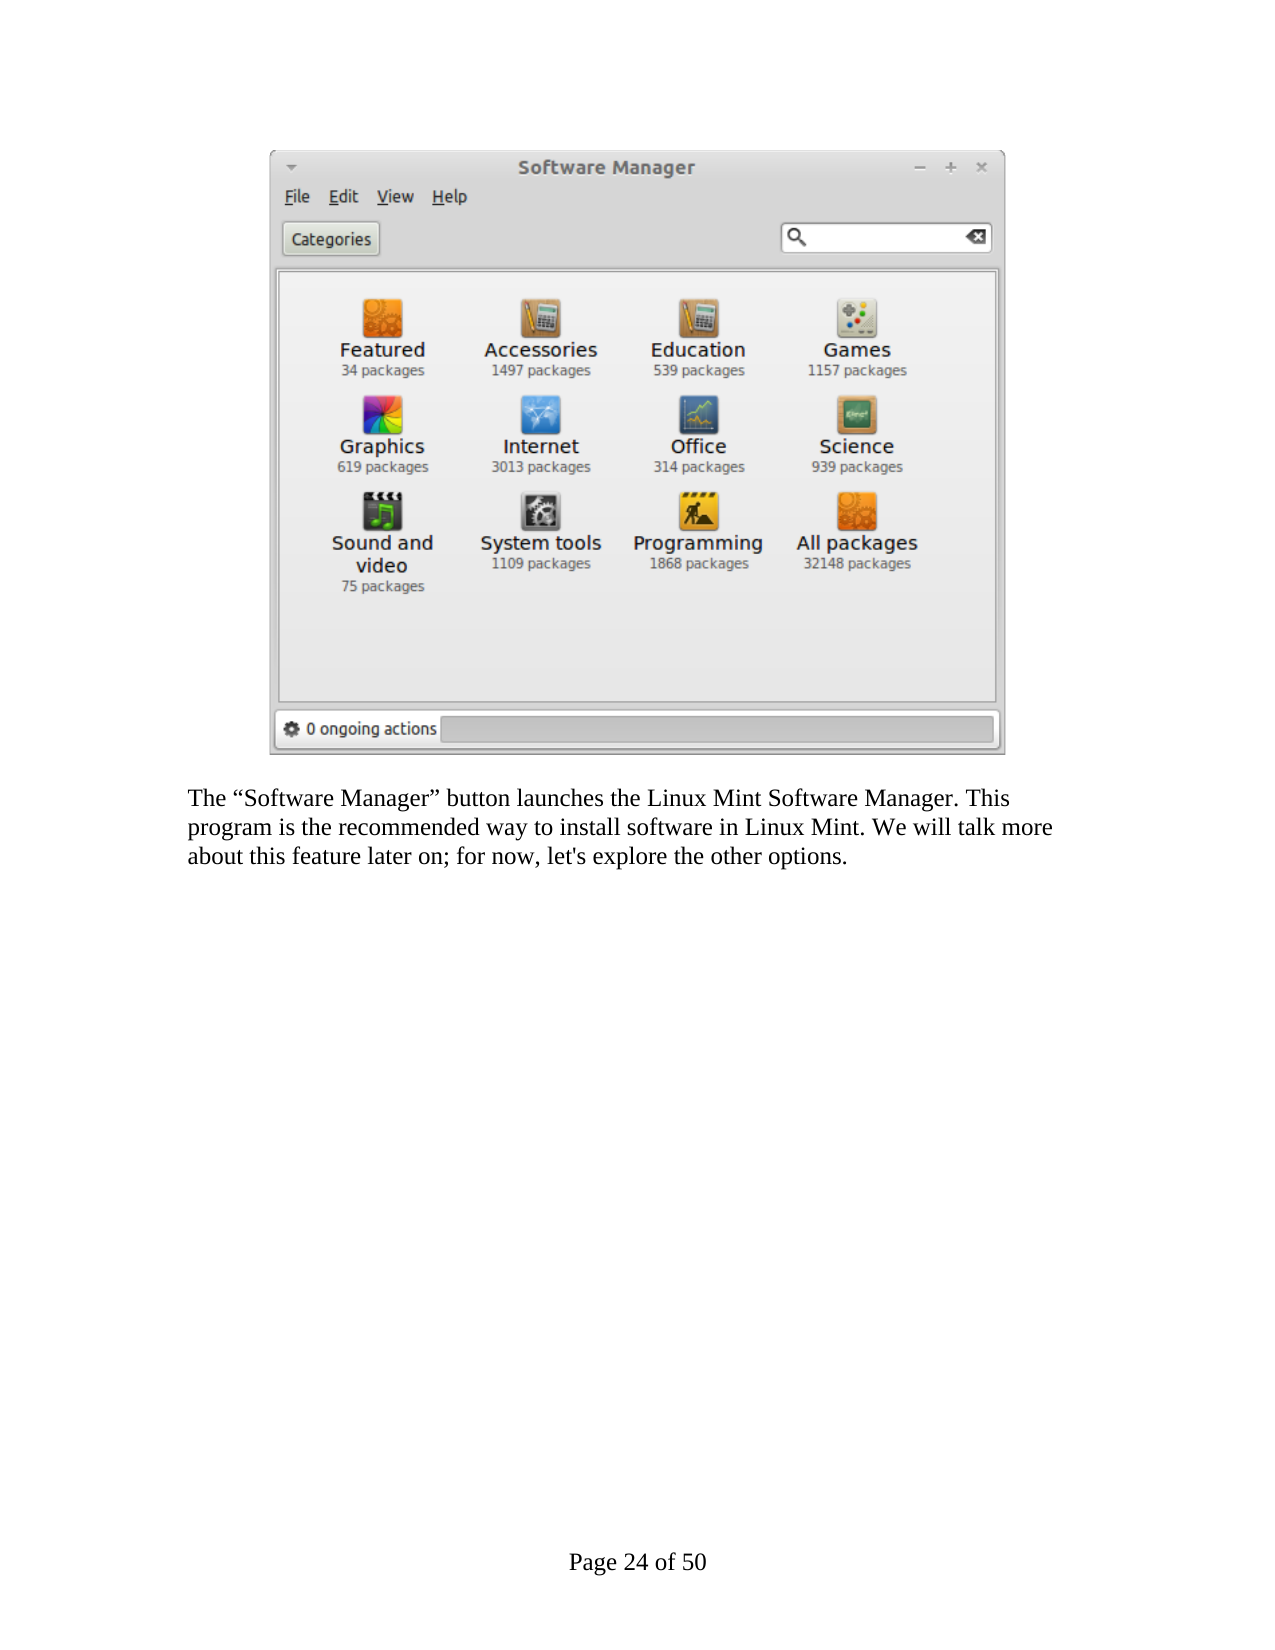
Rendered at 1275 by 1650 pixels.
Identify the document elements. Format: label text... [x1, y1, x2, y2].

picture [269, 150, 1006, 755]
text The “Software Manager” button launches the Linux Mint Software Manager. This program is the recommended way to install software in Linux Mint. We will talk more about this feature later on; for now, let's explore the other options. [187, 783, 1087, 870]
